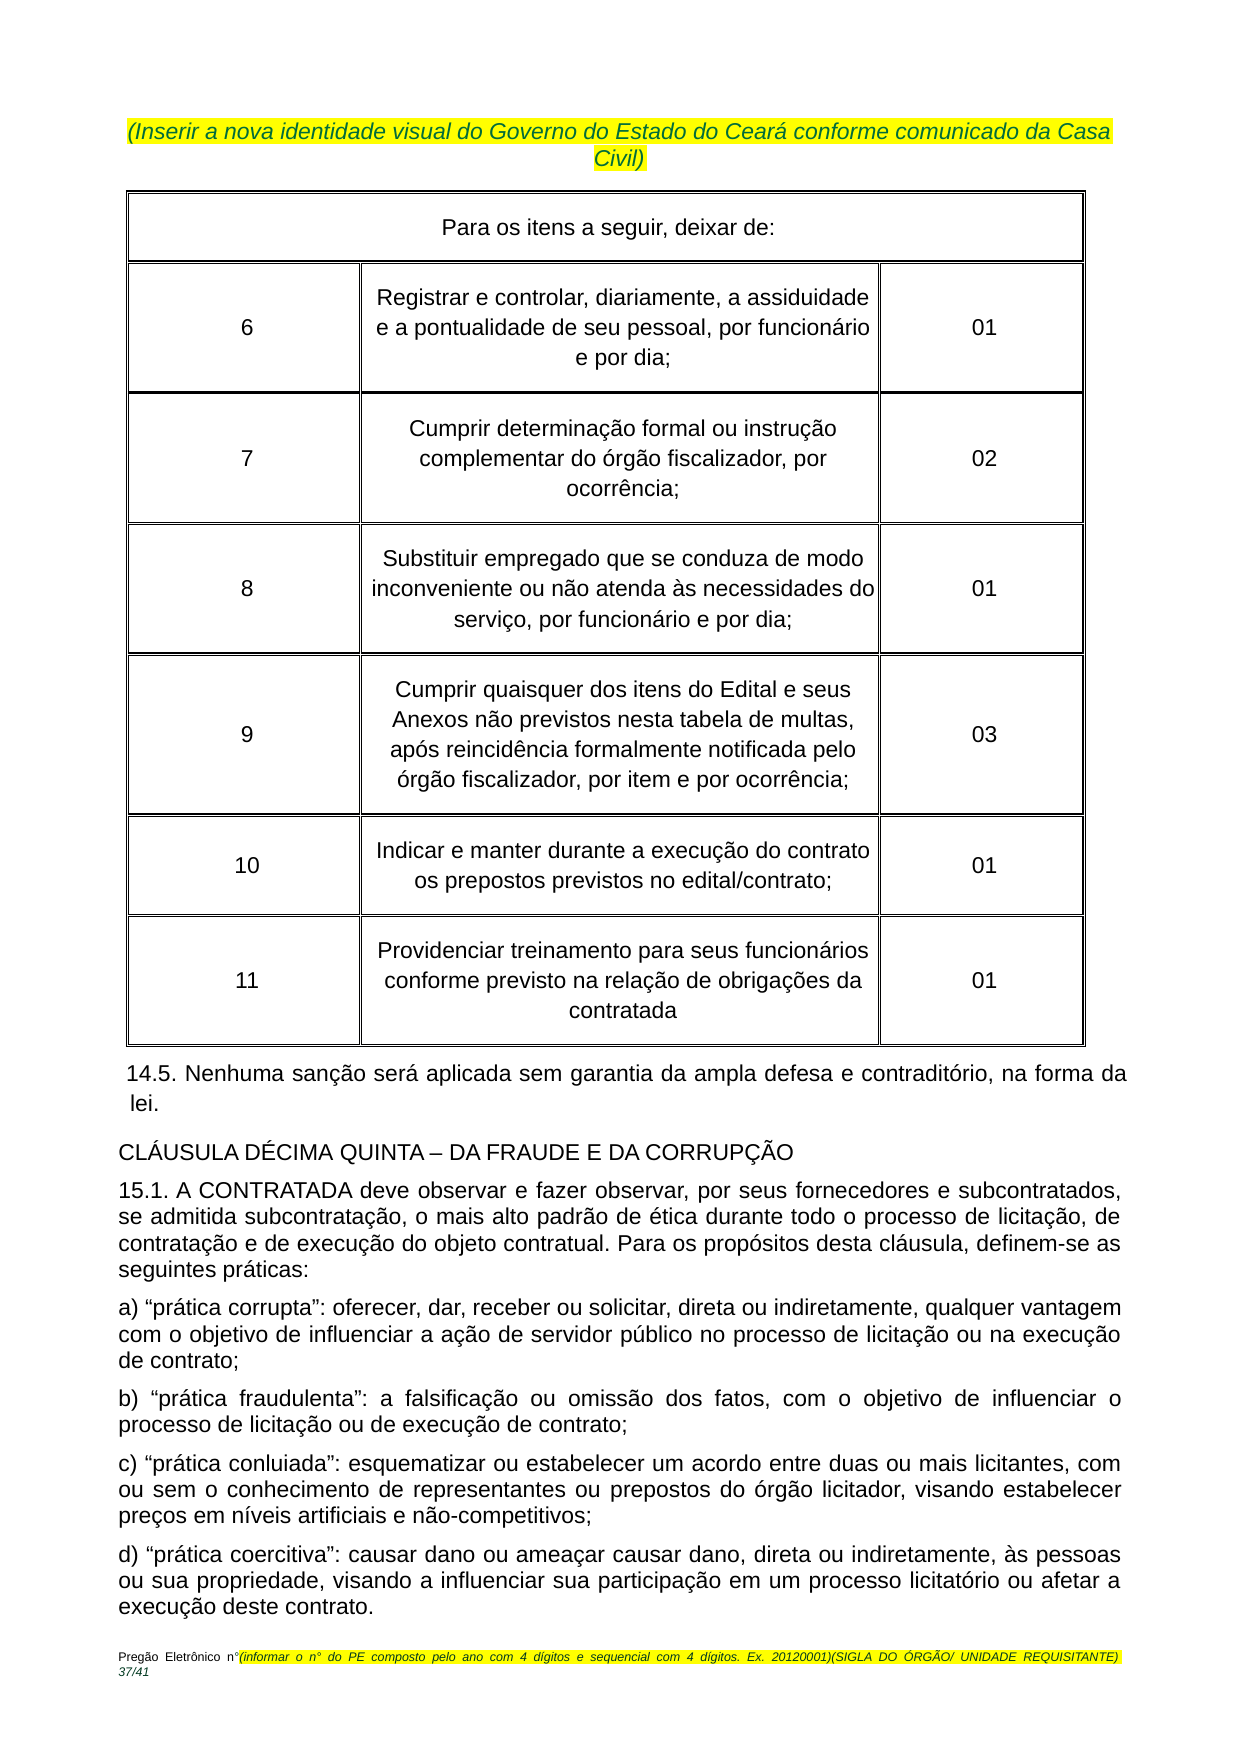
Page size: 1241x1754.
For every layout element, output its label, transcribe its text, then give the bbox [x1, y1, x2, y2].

text c) “prática conluiada”: esquematizar ou estabelecer um acordo entre duas ou mais licitantes, com ou sem o conhecimento de representantes ou prepostos do órgão licitador, visando estabelecer preços em níveis artificiais e não-competitivos; [118, 1450, 1122, 1529]
table_cell 03 [881, 656, 1082, 813]
table_cell Substituir empregado que se conduza de modo inconveniente ou não atenda às necessidades do serviço, por funcionário e por dia; [362, 525, 878, 652]
table_cell 8 [129, 525, 359, 652]
table_cell 02 [881, 394, 1082, 522]
table_cell 01 [881, 525, 1082, 652]
table_cell 6 [129, 264, 359, 391]
table_cell Providenciar treinamento para seus funcionários conforme previsto na relação de obrigações da contratada [362, 917, 878, 1044]
text a) “prática corrupta”: oferecer, dar, receber ou solicitar, direta ou indiretamente, qualquer vantagem com o objetivo de influenciar a ação de servidor público no processo de licitação ou na execução de contrato; [118, 1294, 1122, 1373]
table_cell 9 [129, 656, 359, 813]
table_cell Registrar e controlar, diariamente, a assiduidade e a pontualidade de seu pessoal, por funcionário e por dia; [362, 264, 878, 391]
table_cell 7 [129, 394, 359, 522]
table_cell 10 [129, 817, 359, 913]
table_cell 01 [881, 817, 1082, 913]
table_cell 01 [881, 264, 1082, 391]
table_cell Cumprir quaisquer dos itens do Edital e seus Anexos não previstos nesta tabela de multas, após reincidência formalmente notificada pelo órgão fiscalizador, por item e por ocorrência; [362, 656, 878, 813]
table_cell Para os itens a seguir, deixar de: [129, 194, 1082, 260]
table_cell Cumprir determinação formal ou instrução complementar do órgão fiscalizador, por ocorrência; [362, 394, 878, 522]
text CLÁUSULA DÉCIMA QUINTA – DA FRAUDE E DA CORRUPÇÃO [118, 1139, 1122, 1165]
text d) “prática coercitiva”: causar dano ou ameaçar causar dano, direta ou indiretamente, às pessoas ou sua propriedade, visando a influenciar sua participação em um processo licitatório ou afetar a execução deste contrato. [118, 1541, 1122, 1620]
table_cell Indicar e manter durante a execução do contrato os prepostos previstos no edital/contrato; [362, 817, 878, 913]
table_cell 01 [881, 917, 1082, 1044]
text b) “prática fraudulenta”: a falsificação ou omissão dos fatos, com o objetivo de influenciar o processo de licitação ou de execução de contrato; [118, 1385, 1122, 1438]
text 14.5. Nenhuma sanção será aplicada sem garantia da ampla defesa e contraditório, na forma da lei. [118, 1060, 1128, 1116]
text 15.1. A CONTRATADA deve observar e fazer observar, por seus fornecedores e subcontratados, se admitida subcontratação, o mais alto padrão de ética durante todo o processo de licitação, de contratação e de execução do objeto contratual. Para os propósitos desta cláusula, definem-se as seguintes práticas: [118, 1177, 1122, 1282]
table_cell 11 [129, 917, 359, 1044]
